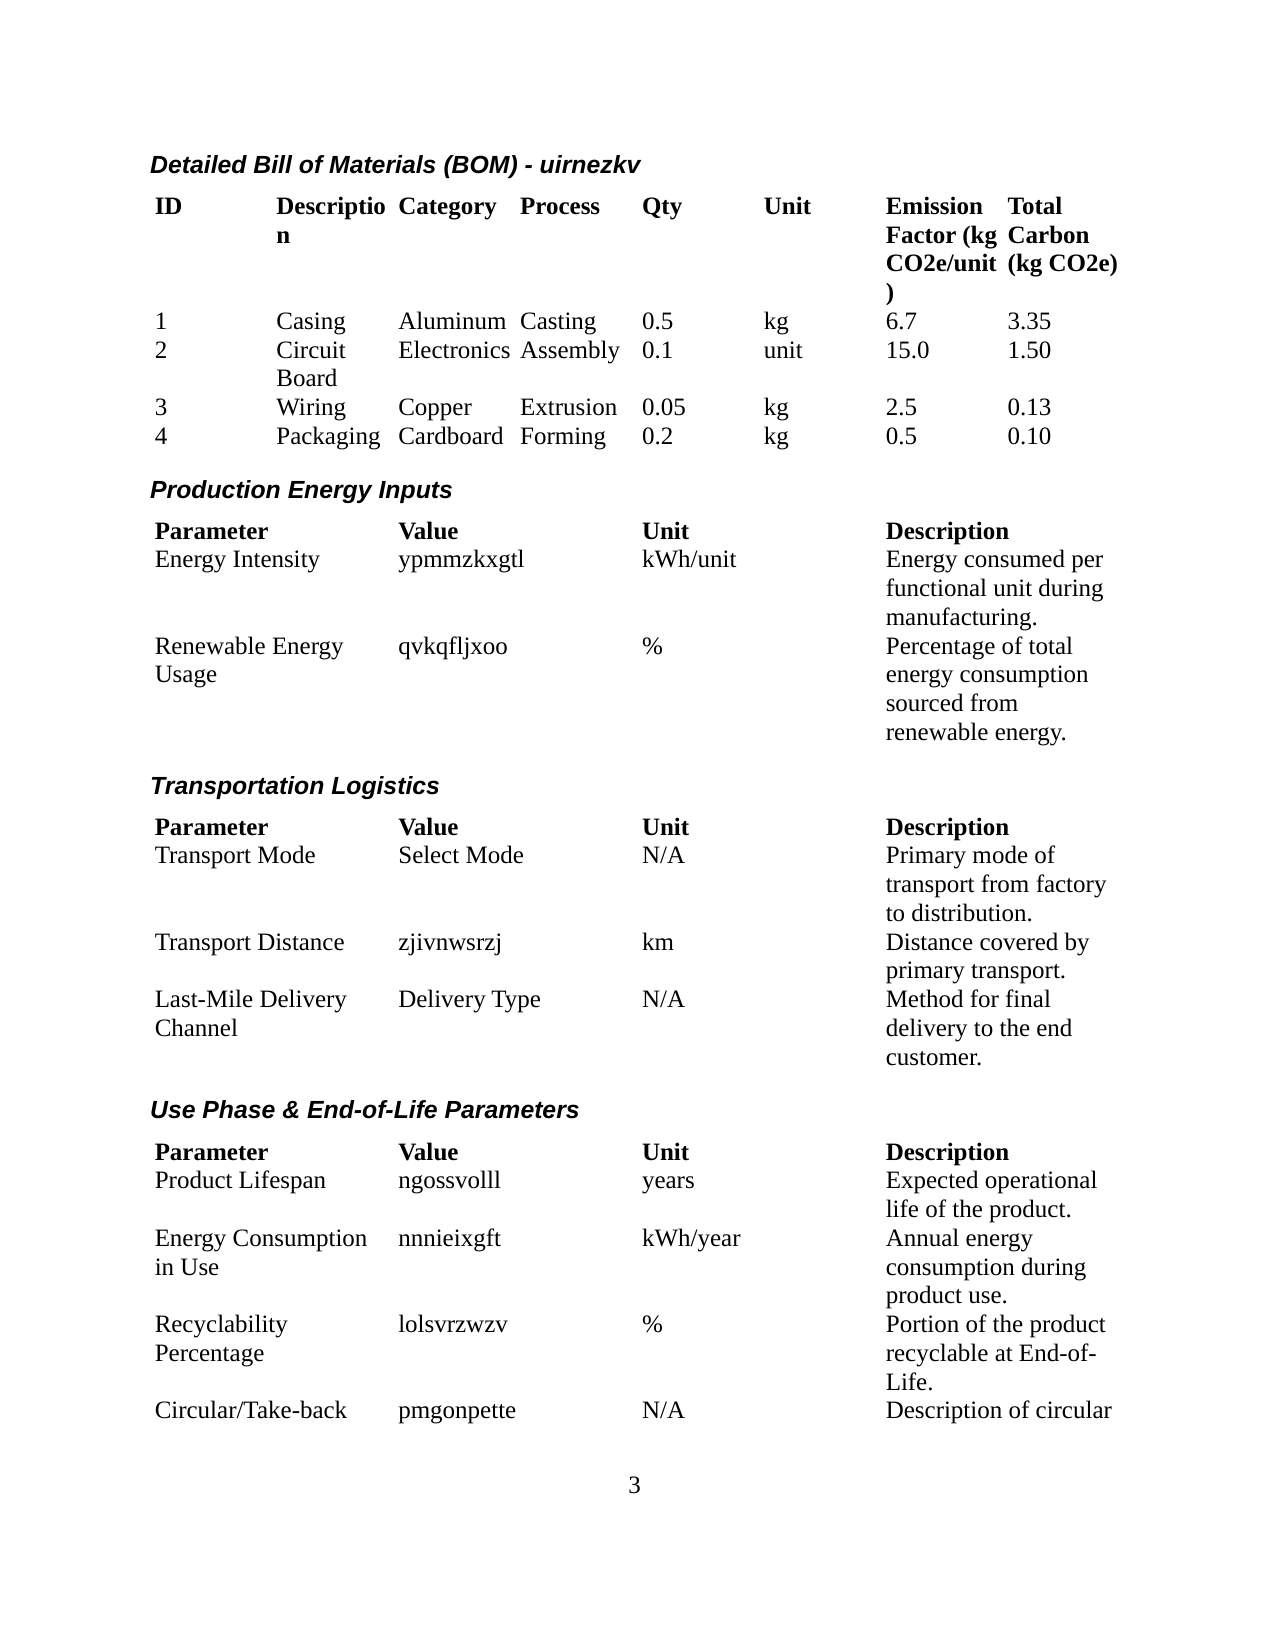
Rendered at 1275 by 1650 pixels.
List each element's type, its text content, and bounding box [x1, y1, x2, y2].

table_cell pmgonpette [394, 1395, 637, 1424]
table_cell ypmmzkxgtl [394, 545, 637, 631]
table_cell 0.05 [638, 392, 759, 421]
table_header Emission Factor (kg CO2e/unit) [881, 191, 1003, 306]
table_cell Packaging [272, 421, 394, 450]
table_header Total Carbon (kg CO2e) [1003, 191, 1125, 306]
table_cell Copper [394, 392, 516, 421]
table_cell 0.1 [638, 335, 759, 392]
table_cell 6.7 [881, 306, 1003, 335]
table_cell Energy Intensity [150, 545, 394, 631]
table_header Description [881, 516, 1125, 544]
table_cell kg [759, 421, 881, 450]
table_cell lolsvrzwzv [394, 1309, 637, 1395]
table_cell 0.5 [881, 421, 1003, 450]
table_cell Expected operational life of the product. [881, 1165, 1125, 1223]
table_cell Distance covered by primary transport. [881, 927, 1125, 984]
subtitle Transportation Logistics [150, 771, 1125, 799]
table_header Unit [759, 191, 881, 306]
table_header Value [394, 1137, 637, 1165]
table_cell 2 [150, 335, 272, 392]
table_cell Extrusion [516, 392, 637, 421]
table_cell Cardboard [394, 421, 516, 450]
table_cell Wiring [272, 392, 394, 421]
table_cell Delivery Type [394, 984, 637, 1071]
subtitle Detailed Bill of Materials (BOM) - uirnezkv [150, 150, 1125, 178]
table_cell Last-Mile Delivery Channel [150, 984, 394, 1071]
table_cell 0.10 [1003, 421, 1125, 450]
table_cell 2.5 [881, 392, 1003, 421]
table_cell 4 [150, 421, 272, 450]
table_header Unit [638, 516, 881, 544]
table_header Unit [638, 1137, 881, 1165]
table_cell ngossvolll [394, 1165, 637, 1223]
table_cell Energy consumed per functional unit during manufacturing. [881, 545, 1125, 631]
table_cell Forming [516, 421, 637, 450]
table_cell Product Lifespan [150, 1165, 394, 1223]
table_header Description [881, 812, 1125, 841]
table_cell 0.2 [638, 421, 759, 450]
table_cell Assembly [516, 335, 637, 392]
table_cell 1.50 [1003, 335, 1125, 392]
table_cell N/A [638, 1395, 881, 1424]
table_header Value [394, 812, 637, 841]
table_cell % [638, 631, 881, 746]
table_header ID [150, 191, 272, 306]
table_cell Electronics [394, 335, 516, 392]
table_cell Select Mode [394, 841, 637, 927]
table_cell Casting [516, 306, 637, 335]
table_cell Method for final delivery to the end customer. [881, 984, 1125, 1071]
table_cell Portion of the product recyclable at End-of-Life. [881, 1309, 1125, 1395]
table_cell kWh/year [638, 1223, 881, 1309]
table_header Process [516, 191, 637, 306]
table_cell Aluminum [394, 306, 516, 335]
table_cell zjivnwsrzj [394, 927, 637, 984]
table_cell 0.5 [638, 306, 759, 335]
table_header Parameter [150, 516, 394, 544]
table_cell kWh/unit [638, 545, 881, 631]
table_cell Energy Consumption in Use [150, 1223, 394, 1309]
table_header Description [272, 191, 394, 306]
table_cell kg [759, 392, 881, 421]
table_cell Renewable Energy Usage [150, 631, 394, 746]
table_header Parameter [150, 1137, 394, 1165]
table_header Value [394, 516, 637, 544]
table_cell Annual energy consumption during product use. [881, 1223, 1125, 1309]
table_cell N/A [638, 841, 881, 927]
table_cell unit [759, 335, 881, 392]
table_cell 15.0 [881, 335, 1003, 392]
table_cell nnnieixgft [394, 1223, 637, 1309]
table_cell Circuit Board [272, 335, 394, 392]
table_cell Percentage of total energy consumption sourced from renewable energy. [881, 631, 1125, 746]
subtitle Use Phase & End-of-Life Parameters [150, 1096, 1125, 1124]
table_header Category [394, 191, 516, 306]
table_header Unit [638, 812, 881, 841]
table_cell qvkqfljxoo [394, 631, 637, 746]
table_cell Description of circular [881, 1395, 1125, 1424]
table_header Parameter [150, 812, 394, 841]
table_cell 0.13 [1003, 392, 1125, 421]
subtitle Production Energy Inputs [150, 475, 1125, 503]
table_cell Circular/Take-back [150, 1395, 394, 1424]
table_cell km [638, 927, 881, 984]
table_cell 3.35 [1003, 306, 1125, 335]
table_cell N/A [638, 984, 881, 1071]
table_cell years [638, 1165, 881, 1223]
table_header Description [881, 1137, 1125, 1165]
table_cell Recyclability Percentage [150, 1309, 394, 1395]
table_cell Casing [272, 306, 394, 335]
table_cell kg [759, 306, 881, 335]
table_cell % [638, 1309, 881, 1395]
table_cell Transport Distance [150, 927, 394, 984]
table_cell 3 [150, 392, 272, 421]
table_cell 1 [150, 306, 272, 335]
table_cell Primary mode of transport from factory to distribution. [881, 841, 1125, 927]
table_cell Transport Mode [150, 841, 394, 927]
table_header Qty [638, 191, 759, 306]
